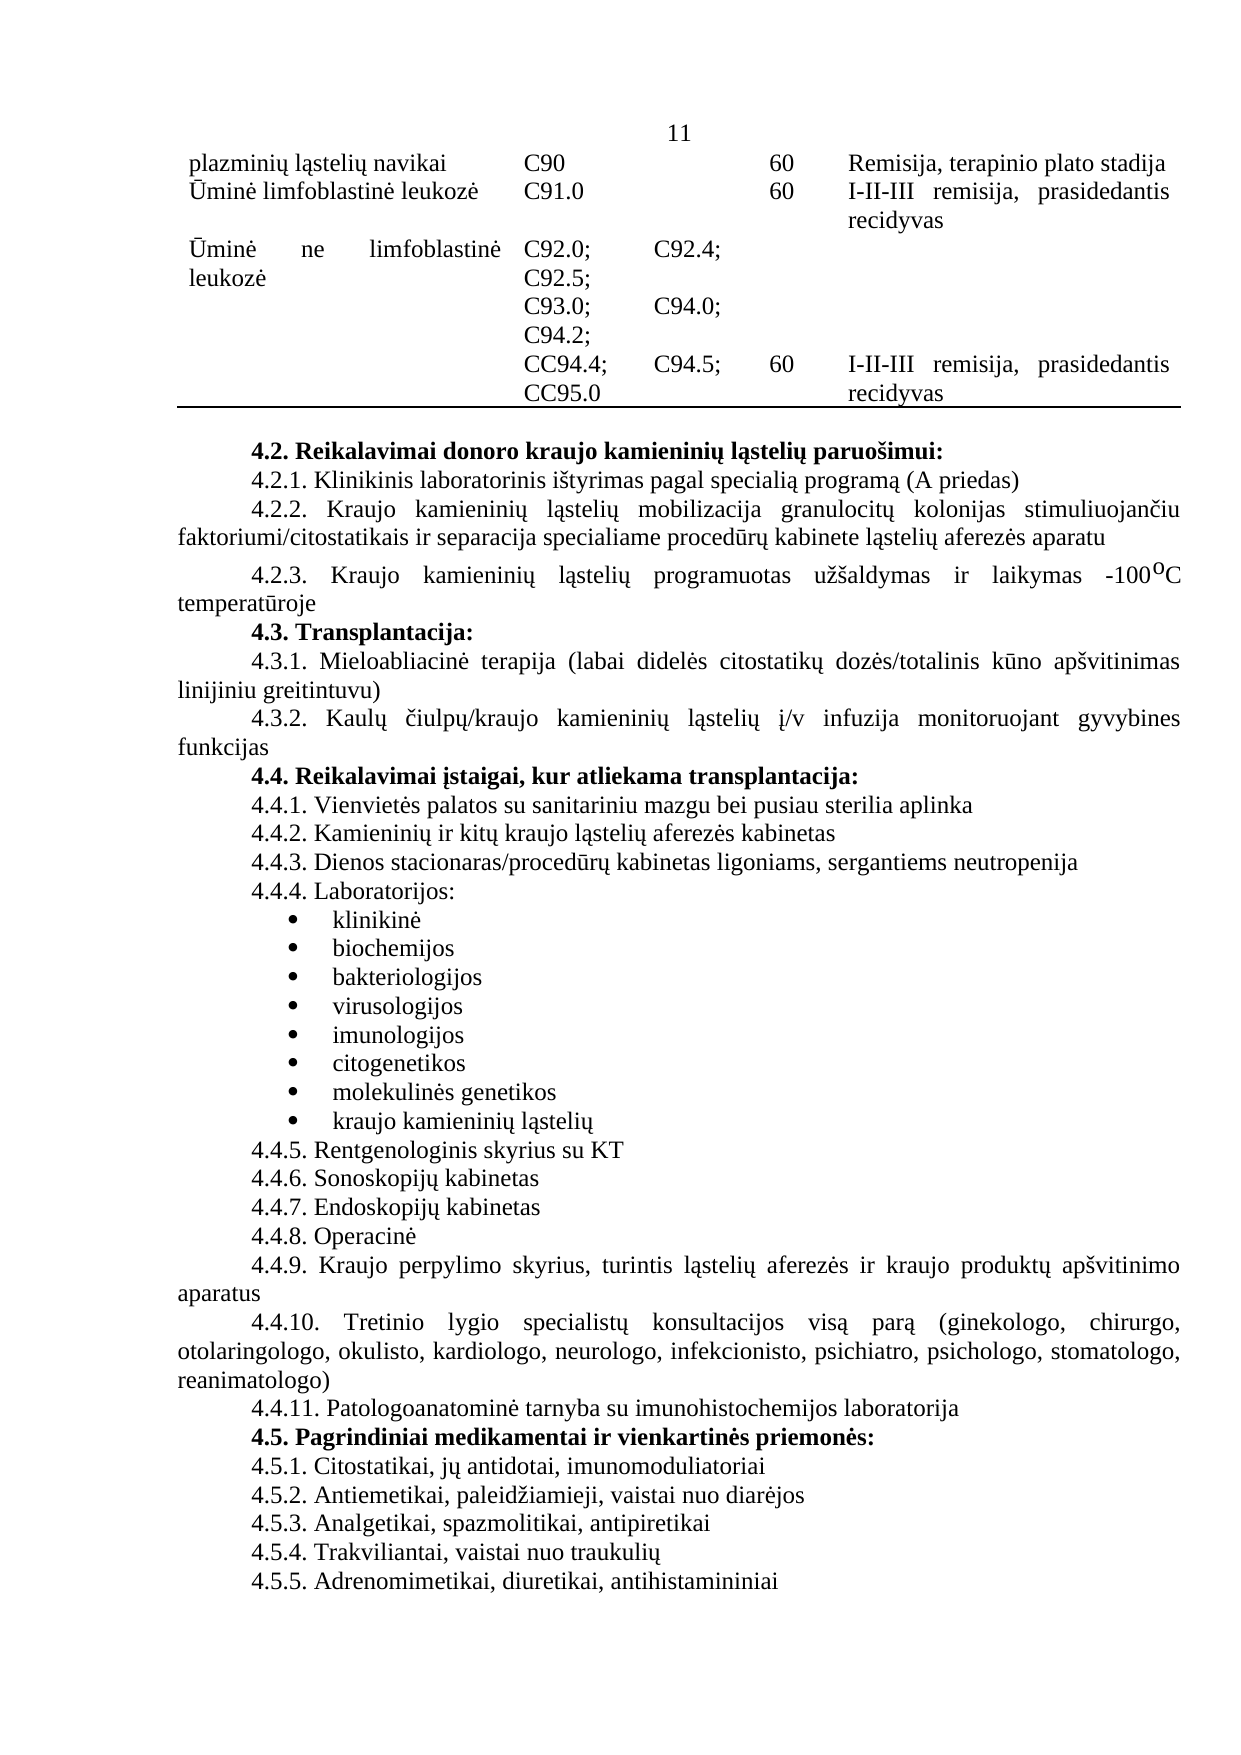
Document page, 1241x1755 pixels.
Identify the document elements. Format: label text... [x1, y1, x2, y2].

table_cell Ūminė ne limfoblastinė leukozė [177, 234, 512, 291]
table_cell [732, 291, 837, 349]
text  bakteriologijos [288, 962, 1181, 991]
text 4.4.9. Kraujo perpylimo skyrius, turintis ląstelių aferezės ir kraujo produktų apšvitinimo aparatus [177, 1250, 1181, 1307]
text 4.4.8. Operacinė [177, 1221, 1181, 1250]
text 4.4.3. Dienos stacionaras/procedūrų kabinetas ligoniams, sergantiems neutropenija [177, 847, 1181, 876]
table_cell C91.0 [512, 176, 732, 234]
table_cell [837, 291, 1181, 349]
text 4.4. Reikalavimai įstaigai, kur atliekama transplantacija: [177, 761, 1181, 790]
text  imunologijos [288, 1020, 1181, 1048]
text 4.2.1. Klinikinis laboratorinis ištyrimas pagal specialią programą (A priedas) [177, 465, 1181, 494]
text 4.5. Pagrindiniai medikamentai ir vienkartinės priemonės: [177, 1422, 1181, 1451]
table_cell  60 [732, 148, 837, 176]
table_cell [177, 291, 512, 349]
table_cell  60 [732, 349, 837, 406]
table_cell C90 [512, 148, 732, 176]
text  citogenetikos [288, 1048, 1181, 1077]
table_cell Ūminė limfoblastinė leukozė [177, 176, 512, 234]
table_cell I-II-III remisija, prasidedantis recidyvas [837, 176, 1181, 234]
table_cell [177, 349, 512, 406]
text 4.4.4. Laboratorijos: [177, 876, 1181, 905]
text 4.5.3. Analgetikai, spazmolitikai, antipiretikai [177, 1508, 1181, 1537]
table_cell CC94.4; C94.5; CC95.0 [512, 349, 732, 406]
text 4.5.1. Citostatikai, jų antidotai, imunomoduliatoriai [177, 1451, 1181, 1480]
text 4.5.2. Antiemetikai, paleidžiamieji, vaistai nuo diarėjos [177, 1480, 1181, 1508]
text 4.4.11. Patologoanatominė tarnyba su imunohistochemijos laboratorija [177, 1393, 1181, 1422]
text  kraujo kamieninių ląstelių [288, 1106, 1181, 1135]
text 4.5.5. Adrenomimetikai, diuretikai, antihistamininiai [177, 1566, 1181, 1595]
text  molekulinės genetikos [288, 1077, 1181, 1106]
text 4.5.4. Trakviliantai, vaistai nuo traukulių [177, 1537, 1181, 1566]
text  klinikinė [288, 905, 1181, 933]
table_cell Remisija, terapinio plato stadija [837, 148, 1181, 176]
table_cell  60 [732, 176, 837, 234]
table_cell [837, 234, 1181, 291]
text  virusologijos [288, 991, 1181, 1020]
text 4.4.7. Endoskopijų kabinetas [177, 1192, 1181, 1221]
text 4.4.5. Rentgenologinis skyrius su KT [177, 1135, 1181, 1163]
table_cell plazminių ląstelių navikai [177, 148, 512, 176]
text 4.3.1. Mieloabliacinė terapija (labai didelės citostatikų dozės/totalinis kūno apšvitinimas linijiniu greitintuvu) [177, 646, 1181, 703]
text 4.3. Transplantacija: [177, 617, 1181, 646]
table_cell I-II-III remisija, prasidedantis recidyvas [837, 349, 1181, 406]
text 4.2.3. Kraujo kamieninių ląstelių programuotas užšaldymas ir laikymas -100oC temperatūroje [177, 551, 1181, 617]
table_cell C93.0; C94.0; C94.2; [512, 291, 732, 349]
text 4.4.2. Kamieninių ir kitų kraujo ląstelių aferezės kabinetas [177, 818, 1181, 847]
text 4.2.2. Kraujo kamieninių ląstelių mobilizacija granulocitų kolonijas stimuliuojančiu faktoriumi/citostatikais ir separacija specialiame procedūrų kabinete ląstelių aferezės aparatu [177, 494, 1181, 551]
text  biochemijos [288, 933, 1181, 962]
text 4.3.2. Kaulų čiulpų/kraujo kamieninių ląstelių į/v infuzija monitoruojant gyvybines funkcijas [177, 703, 1181, 761]
text 4.4.1. Vienvietės palatos su sanitariniu mazgu bei pusiau sterilia aplinka [177, 790, 1181, 818]
table_cell [732, 234, 837, 291]
text 4.4.6. Sonoskopijų kabinetas [177, 1163, 1181, 1192]
text 4.2. Reikalavimai donoro kraujo kamieninių ląstelių paruošimui: [177, 436, 1181, 465]
table_cell C92.0; C92.4; C92.5; [512, 234, 732, 291]
text 4.4.10. Tretinio lygio specialistų konsultacijos visą parą (ginekologo, chirurgo, otolaringologo, okulisto, kardiologo, neurologo, infekcionisto, psichiatro, psichologo, stomatologo, reanimatologo) [177, 1307, 1181, 1393]
